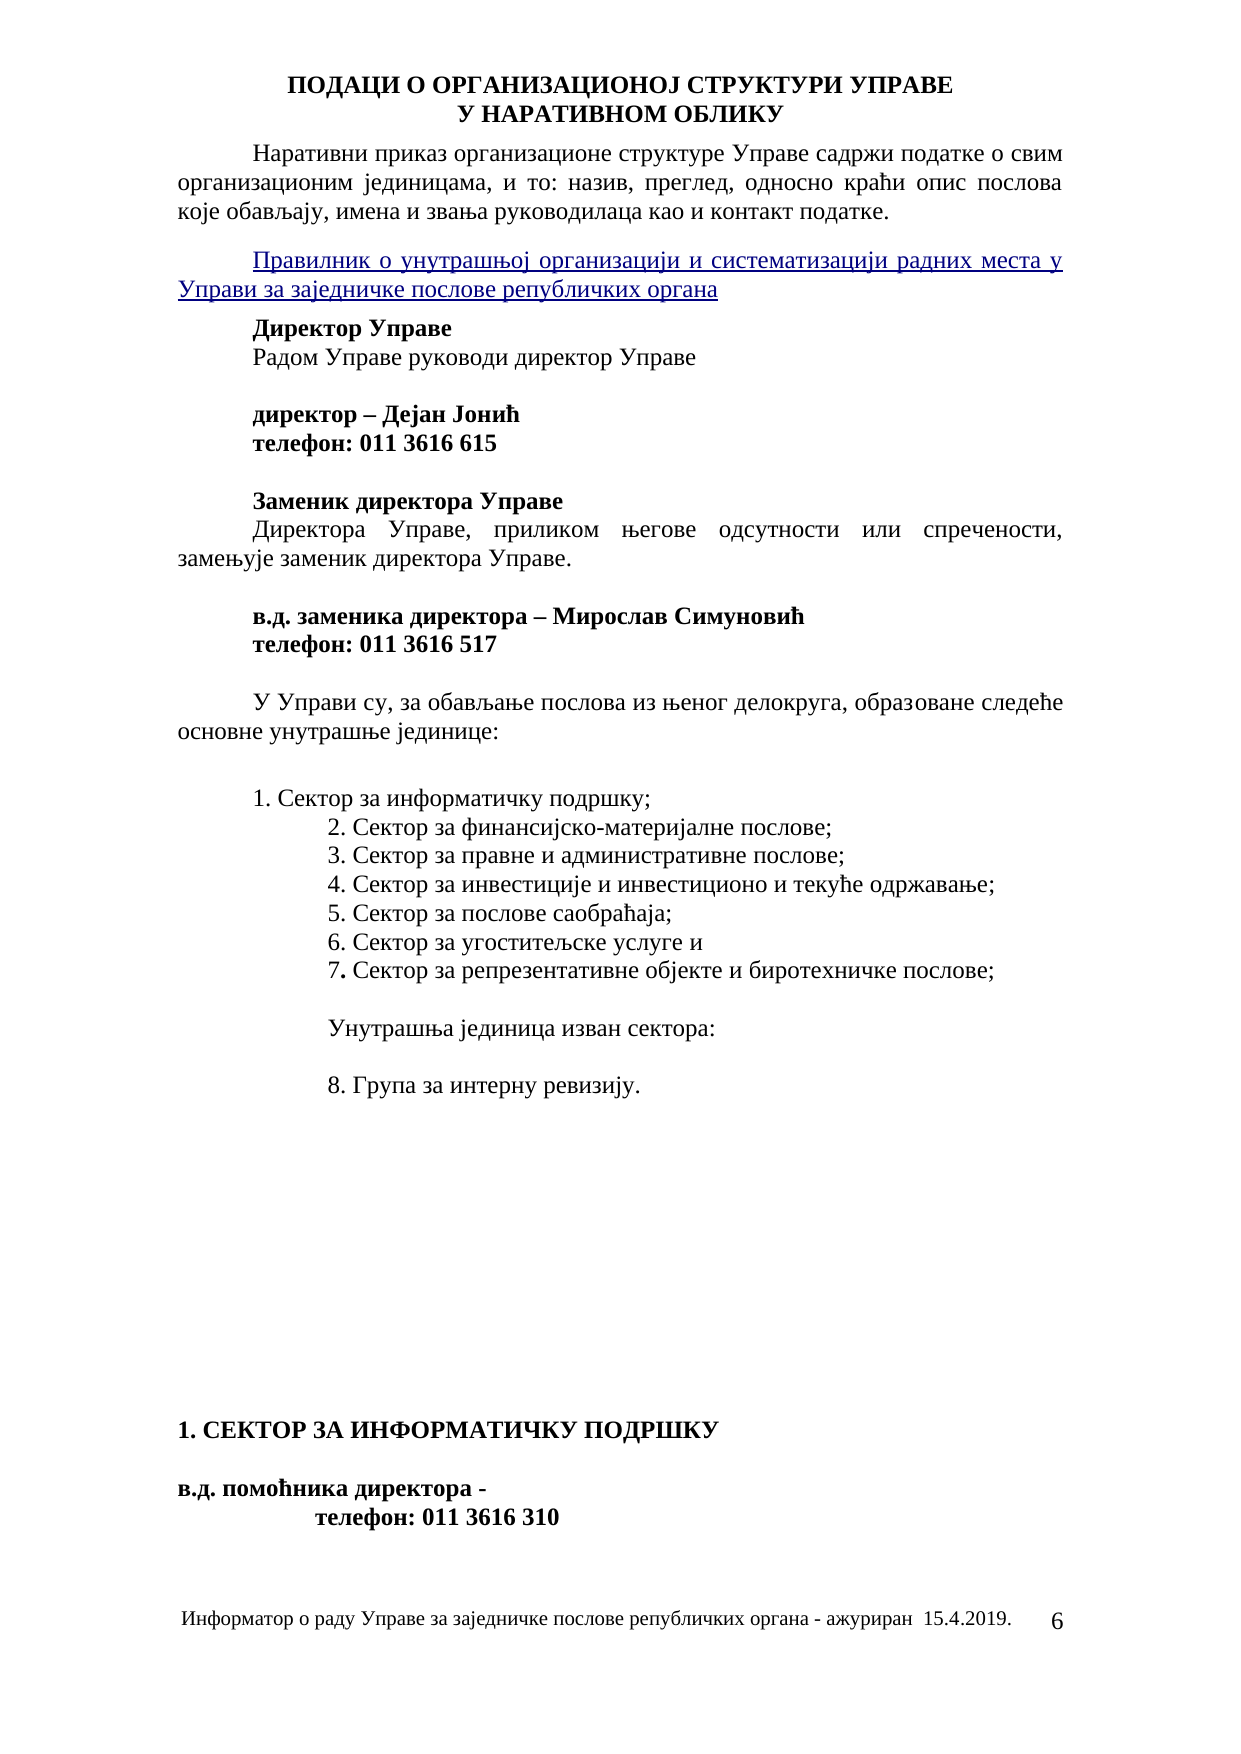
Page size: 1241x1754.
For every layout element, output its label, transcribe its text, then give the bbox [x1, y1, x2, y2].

text директор – Дејан Јонић [177, 399, 1063, 428]
text У Управи су, за обављање послова из њеног делокруга, образоване следеће основне унутрашње јединице: [177, 687, 1063, 744]
text Наративни приказ организационе структуре Управе садржи податке о свим организационим јединицама, и то: назив, преглед, односно краћи опис послова које обављају, имена и звања руководилаца као и контакт податке. [177, 138, 1063, 224]
text Директор Управе [177, 313, 1063, 342]
text в.д. помоћника директора - [177, 1473, 1063, 1502]
text 8. Група за интерну ревизију. [177, 1070, 1063, 1099]
text Заменик директора Управе [177, 486, 1063, 514]
text Правилник о унутрашњој организацији и систематизацији радних места у Управи за заједничке послове републичких органа [177, 245, 1063, 303]
text 5. Сектор за послове саобраћаја; [177, 898, 1063, 927]
text телефон: 011 3616 615 [177, 428, 1063, 457]
text телефон: 011 3616 517 [177, 629, 1063, 658]
text 3. Сектор за правне и административне послове; [177, 840, 1063, 869]
text телефон: 011 3616 310 [177, 1502, 1063, 1530]
text ПОДАЦИ О ОРГАНИЗАЦИОНОЈ СТРУКТУРИ УПРАВЕ [177, 70, 1063, 99]
text 2. Сектор за финансијско-материјалне послове; [177, 812, 1063, 840]
text Директора Управе, приликом његове одсутности или спречености, замењује заменик директора Управе. [177, 514, 1063, 572]
text У НАРАТИВНОМ ОБЛИКУ [177, 99, 1063, 128]
text 4. Сектор за инвестиције и инвестиционо и текуће одржавање; [177, 869, 1063, 898]
text 1. Сектор за информатичку подршку; [177, 783, 1063, 812]
text 6. Сектор за угоститељске услуге и [177, 927, 1063, 955]
text в.д. заменика директора – Мирослав Симуновић [177, 601, 1063, 629]
text 1. СЕКТОР ЗА ИНФОРМАТИЧКУ ПОДРШКУ [177, 1415, 1063, 1444]
text 7. Сектор за репрезентативне објекте и биротехничке послове; [177, 955, 1063, 984]
text Радом Управе руководи директор Управе [177, 342, 1063, 371]
text Унутрашња јединица изван сектора: [177, 1013, 1063, 1042]
